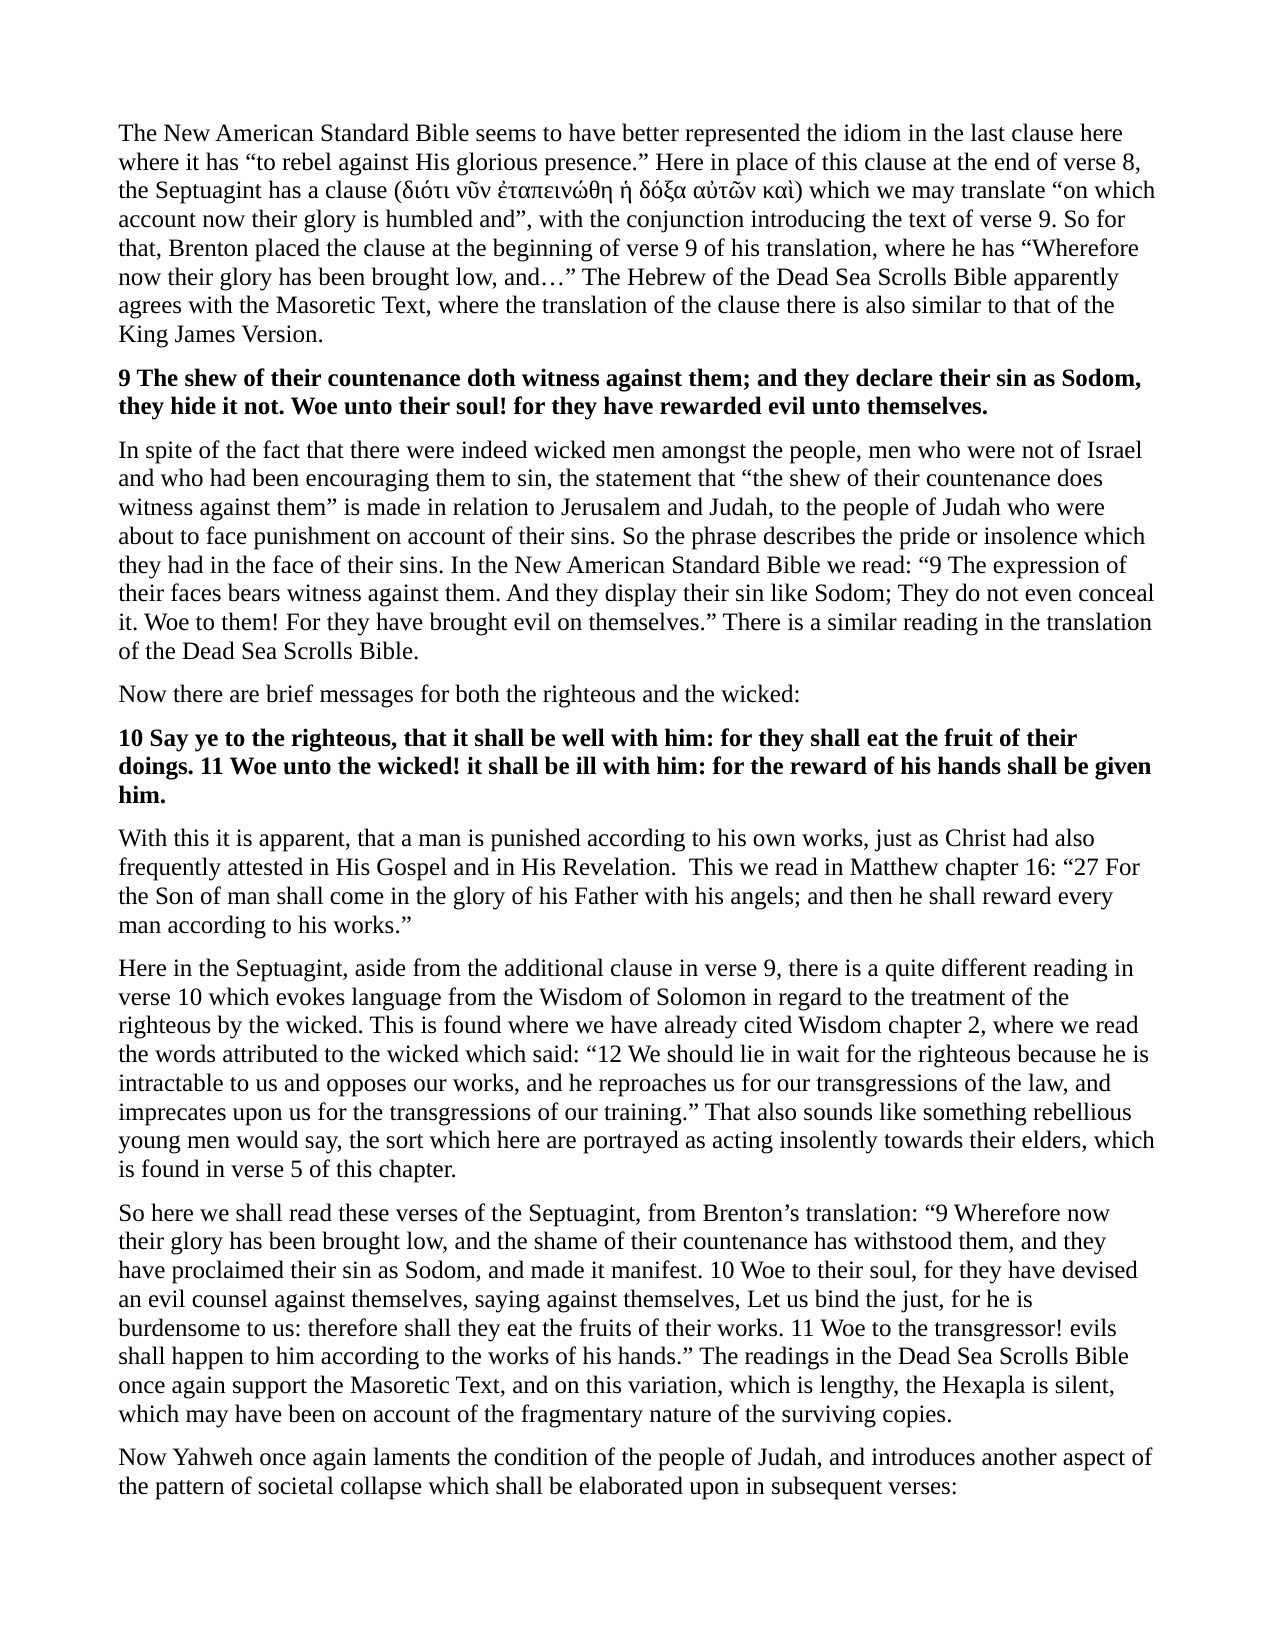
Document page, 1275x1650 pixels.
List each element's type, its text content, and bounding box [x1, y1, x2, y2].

text So here we shall read these verses of the Septuagint, from Brenton’s translation: “9 Wherefore now their glory has been brought low, and the shame of their countenance has withstood them, and they have proclaimed their sin as Sodom, and made it manifest. 10 Woe to their soul, for they have devised an evil counsel against themselves, saying against themselves, Let us bind the just, for he is burdensome to us: therefore shall they eat the fruits of their works. 11 Woe to the transgressor! evils shall happen to him according to the works of his hands.” The readings in the Dead Sea Scrolls Bible once again support the Masoretic Text, and on this variation, which is lengthy, the Hexapla is silent, which may have been on account of the fragmentary nature of the surviving copies. [118, 1198, 1157, 1428]
text Now Yahweh once again laments the condition of the people of Judah, and introduces another aspect of the pattern of societal collapse which shall be elaborated upon in subsequent verses: [118, 1442, 1157, 1500]
text With this it is apparent, that a man is punished according to his own works, just as Christ had also frequently attested in His Gospel and in His Revelation. This we read in Matthew chapter 16: “27 For the Son of man shall come in the glory of his Father with his angels; and then he shall reward every man according to his works.” [118, 823, 1157, 938]
text The New American Standard Bible seems to have better represented the idiom in the last clause here where it has “to rebel against His glorious presence.” Here in place of this clause at the end of verse 8, the Septuagint has a clause (διότι νῦν ἐταπεινώθη ἡ δόξα αὐτῶν καὶ) which we may translate “on which account now their glory is humbled and”, with the conjunction introducing the text of verse 9. So for that, Brenton placed the clause at the beginning of verse 9 of his translation, where he has “Wherefore now their glory has been brought low, and…” The Hebrew of the Dead Sea Scrolls Bible apparently agrees with the Masoretic Text, where the translation of the clause there is also similar to that of the King James Version. [118, 118, 1157, 348]
text In spite of the fact that there were indeed wicked men amongst the people, men who were not of Israel and who had been encouraging them to sin, the statement that “the shew of their countenance does witness against them” is made in relation to Jerusalem and Judah, to the people of Judah who were about to face punishment on account of their sins. So the phrase describes the pride or insolence which they had in the face of their sins. In the New American Standard Bible we read: “9 The expression of their faces bears witness against them. And they display their sin like Sodom; They do not even conceal it. Woe to them! For they have brought evil on themselves.” There is a similar reading in the translation of the Dead Sea Scrolls Bible. [118, 435, 1157, 665]
text 9 The shew of their countenance doth witness against them; and they declare their sin as Sodom, they hide it not. Woe unto their soul! for they have rewarded evil unto themselves. [118, 363, 1157, 420]
text Here in the Septuagint, aside from the additional clause in verse 9, there is a quite different reading in verse 10 which evokes language from the Wisdom of Solomon in regard to the treatment of the righteous by the wicked. This is found where we have already cited Wisdom chapter 2, where we read the words attributed to the wicked which said: “12 We should lie in wait for the righteous because he is intractable to us and opposes our works, and he reproaches us for our transgressions of the law, and imprecates upon us for the transgressions of our training.” That also sounds like something rebellious young men would say, the sort which here are portrayed as acting insolently towards their elders, which is found in verse 5 of this chapter. [118, 953, 1157, 1183]
text 10 Say ye to the righteous, that it shall be well with him: for they shall eat the fruit of their doings. 11 Woe unto the wicked! it shall be ill with him: for the reward of his hands shall be given him. [118, 723, 1157, 809]
text Now there are brief messages for both the righteous and the wicked: [118, 679, 1157, 708]
